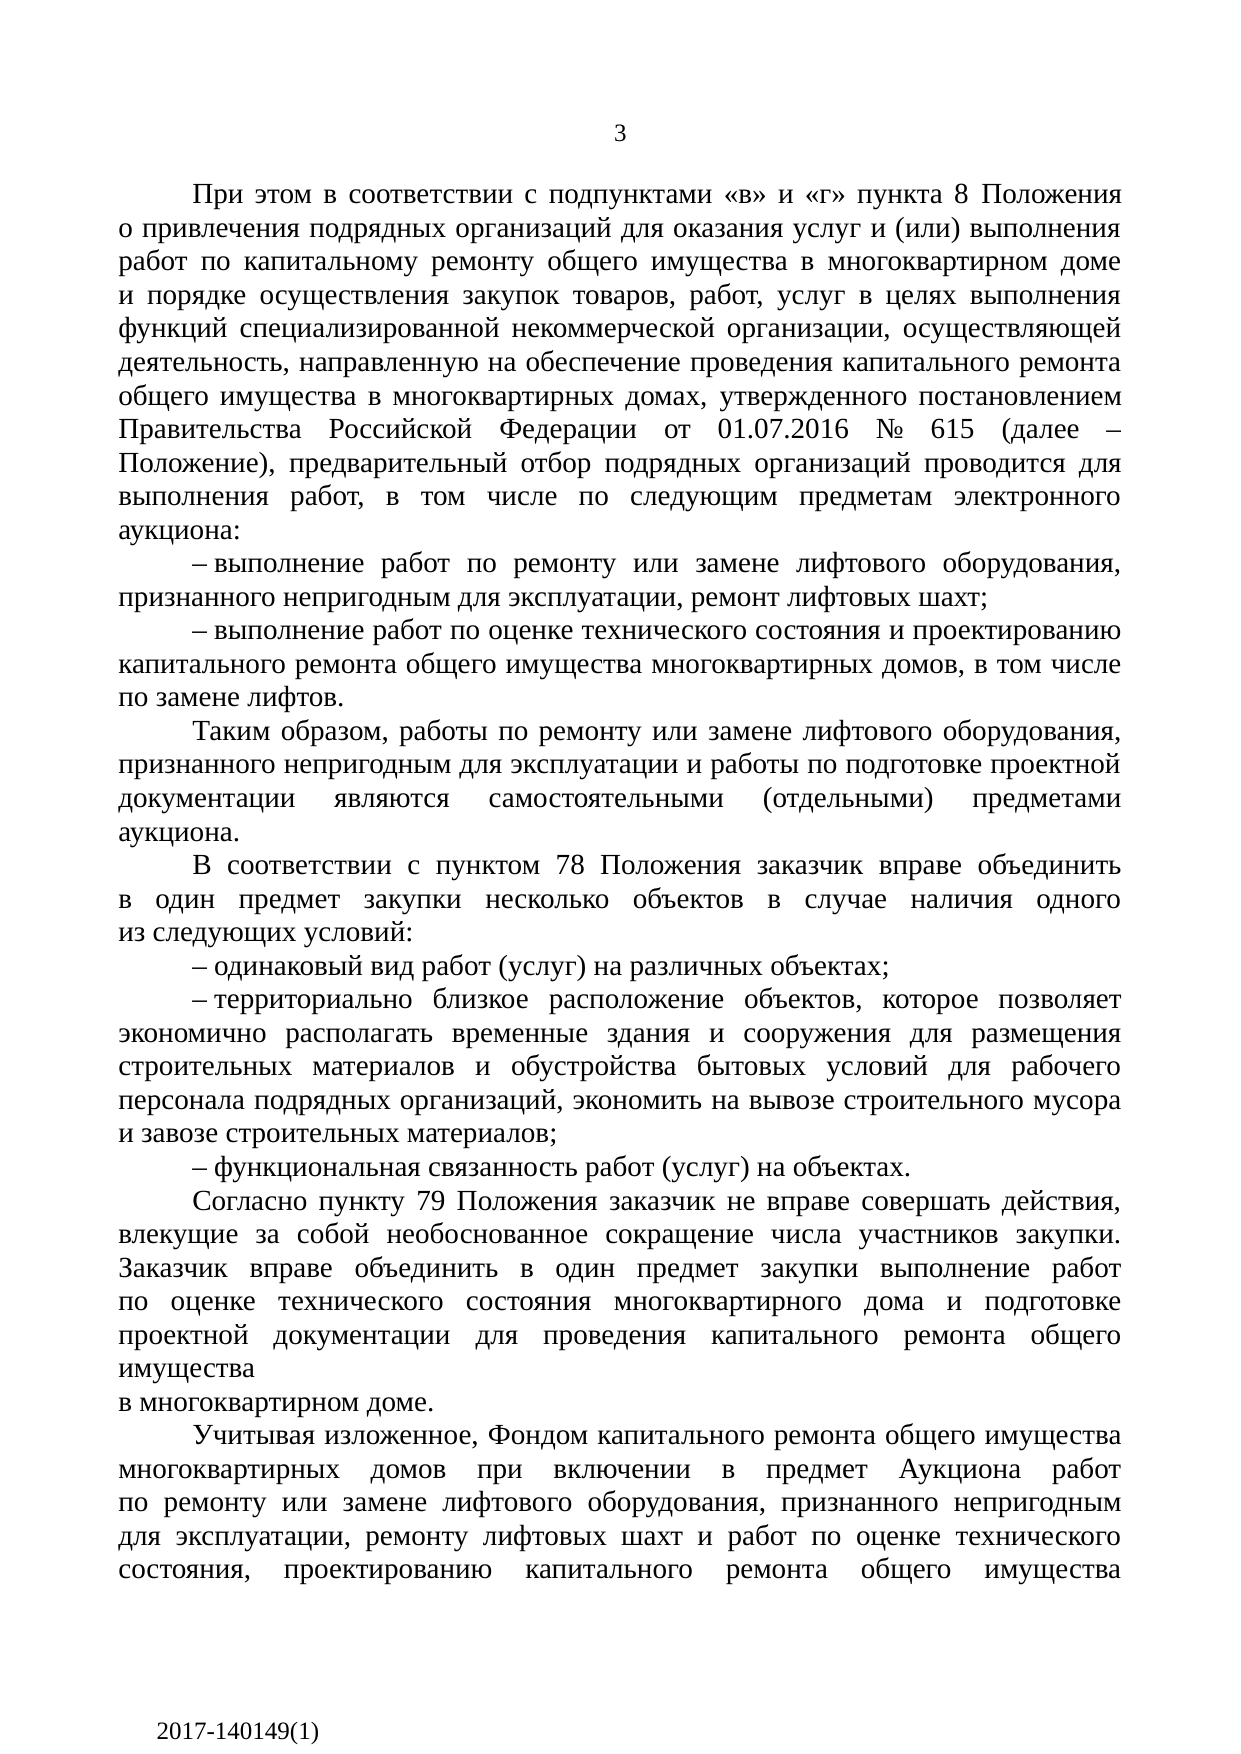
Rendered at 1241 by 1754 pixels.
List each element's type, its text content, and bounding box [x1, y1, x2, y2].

text Таким образом, работы по ремонту или замене лифтового оборудования, признанного непригодным для эксплуатации и работы по подготовке проектной документации являются самостоятельными (отдельными) предметами аукциона. [118, 713, 1122, 847]
text – выполнение работ по оценке технического состояния и проектированию капитального ремонта общего имущества многоквартирных домов, в том числе по замене лифтов. [118, 612, 1122, 713]
text – функциональная связанность работ (услуг) на объектах. [118, 1149, 1122, 1183]
text В соответствии с пунктом 78 Положения заказчик вправе объединить в один предмет закупки несколько объектов в случае наличия одного из следующих условий: [118, 847, 1122, 948]
text Согласно пункту 79 Положения заказчик не вправе совершать действия, влекущие за собой необоснованное сокращение числа участников закупки. Заказчик вправе объединить в один предмет закупки выполнение работ по оценке технического состояния многоквартирного дома и подготовке проектной документации для проведения капитального ремонта общего имущества в многоквартирном доме. [118, 1183, 1122, 1417]
text При этом в соответствии с подпунктами «в» и «г» пункта 8 Положения о привлечения подрядных организаций для оказания услуг и (или) выполнения работ по капитальному ремонту общего имущества в многоквартирном доме и порядке осуществления закупок товаров, работ, услуг в целях выполнения функций специализированной некоммерческой организации, осуществляющей деятельность, направленную на обеспечение проведения капитального ремонта общего имущества в многоквартирных домах, утвержденного постановлением Правительства Российской Федерации от 01.07.2016 № 615 (далее – Положение), предварительный отбор подрядных организаций проводится для выполнения работ, в том числе по следующим предметам электронного аукциона: [118, 176, 1122, 545]
text – одинаковый вид работ (услуг) на различных объектах; [118, 948, 1122, 981]
text Учитывая изложенное, Фондом капитального ремонта общего имущества многоквартирных домов при включении в предмет Аукциона работ по ремонту или замене лифтового оборудования, признанного непригодным для эксплуатации, ремонту лифтовых шахт и работ по оценке технического состояния, проектированию капитального ремонта общего имущества [118, 1417, 1122, 1585]
text – выполнение работ по ремонту или замене лифтового оборудования, признанного непригодным для эксплуатации, ремонт лифтовых шахт; [118, 545, 1122, 612]
text – территориально близкое расположение объектов, которое позволяет экономично располагать временные здания и сооружения для размещения строительных материалов и обустройства бытовых условий для рабочего персонала подрядных организаций, экономить на вывозе строительного мусора и завозе строительных материалов; [118, 981, 1122, 1149]
